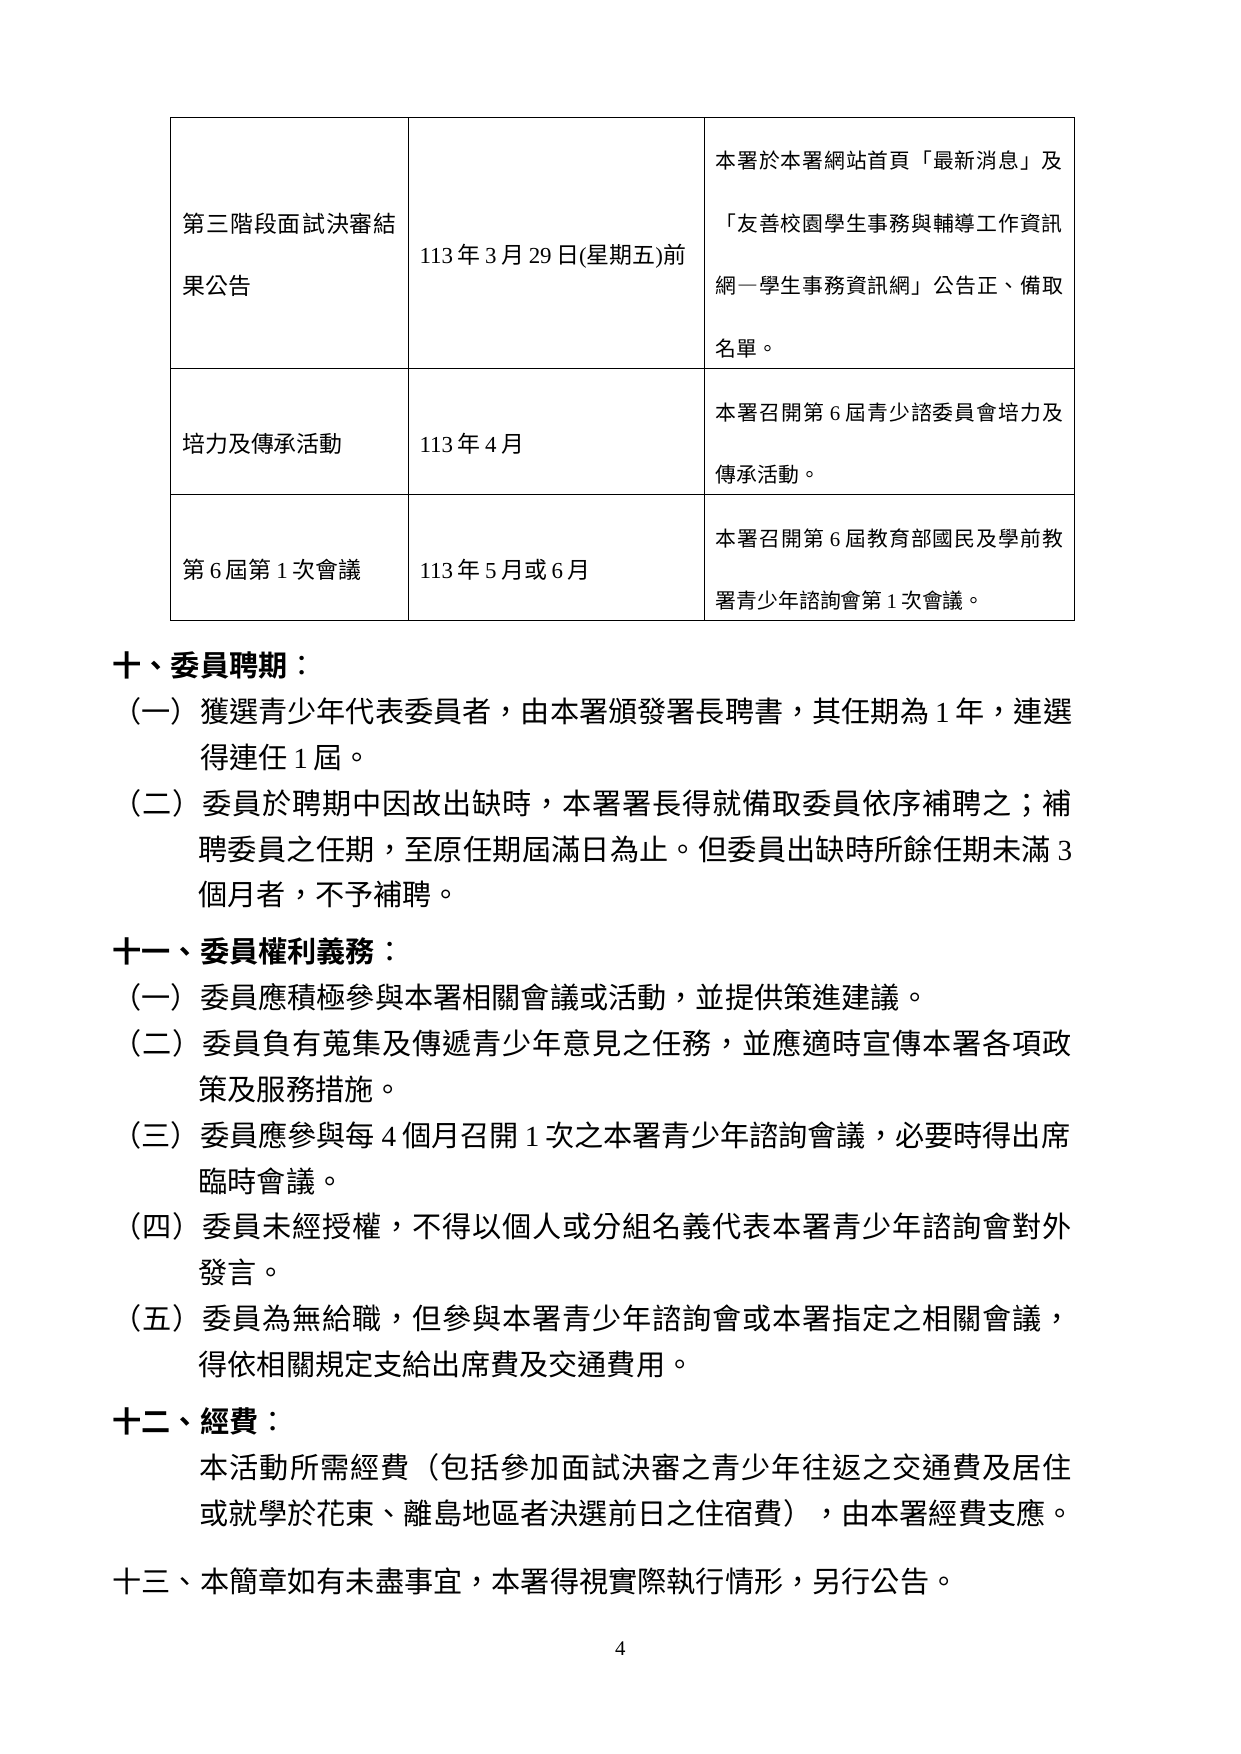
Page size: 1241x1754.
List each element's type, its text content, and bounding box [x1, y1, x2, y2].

text （五）委員為無給職，但參與本署青少年諮詢會或本署指定之相關會議，得依相關規定支給出席費及交通費用。 [112, 1293, 1072, 1384]
table_cell 113年3月29日(星期五)前 [409, 118, 704, 368]
text （二）委員負有蒐集及傳遞青少年意見之任務，並應適時宣傳本署各項政策及服務措施。 [112, 1018, 1072, 1109]
text 十、委員聘期： [112, 640, 1072, 686]
text 十一、委員權利義務： [112, 926, 1072, 972]
table_cell 本署召開第6屆青少諮委員會培力及傳承活動。 [705, 369, 1074, 494]
table_cell 本署於本署網站首頁「最新消息」及「友善校園學生事務與輔導工作資訊網—學生事務資訊網」公告正、備取名單。 [705, 118, 1074, 368]
table_cell 本署召開第6屆教育部國民及學前教署青少年諮詢會第1次會議。 [705, 495, 1074, 620]
text 十三、本簡章如有未盡事宜，本署得視實際執行情形，另行公告。 [112, 1556, 1072, 1602]
table_cell 第三階段面試決審結果公告 [171, 118, 408, 368]
text （一）委員應積極參與本署相關會議或活動，並提供策進建議。 [112, 972, 1072, 1018]
text （四）委員未經授權，不得以個人或分組名義代表本署青少年諮詢會對外發言。 [112, 1201, 1072, 1293]
table_cell 113年4月 [409, 369, 704, 494]
table_cell 第6屆第1次會議 [171, 495, 408, 620]
text （一）獲選青少年代表委員者，由本署頒發署長聘書，其任期為1年，連選得連任1屆。 [112, 686, 1072, 777]
text （三）委員應參與每4個月召開1次之本署青少年諮詢會議，必要時得出席臨時會議。 [112, 1109, 1072, 1201]
text 本活動所需經費（包括參加面試決審之青少年往返之交通費及居住或就學於花東、離島地區者決選前日之住宿費），由本署經費支應。 [199, 1442, 1072, 1533]
text 十二、經費： [112, 1396, 1072, 1442]
table_cell 113年5月或6月 [409, 495, 704, 620]
table_cell 培力及傳承活動 [171, 369, 408, 494]
text （二）委員於聘期中因故出缺時，本署署長得就備取委員依序補聘之；補聘委員之任期，至原任期屆滿日為止。但委員出缺時所餘任期未滿3個月者，不予補聘。 [112, 777, 1072, 915]
